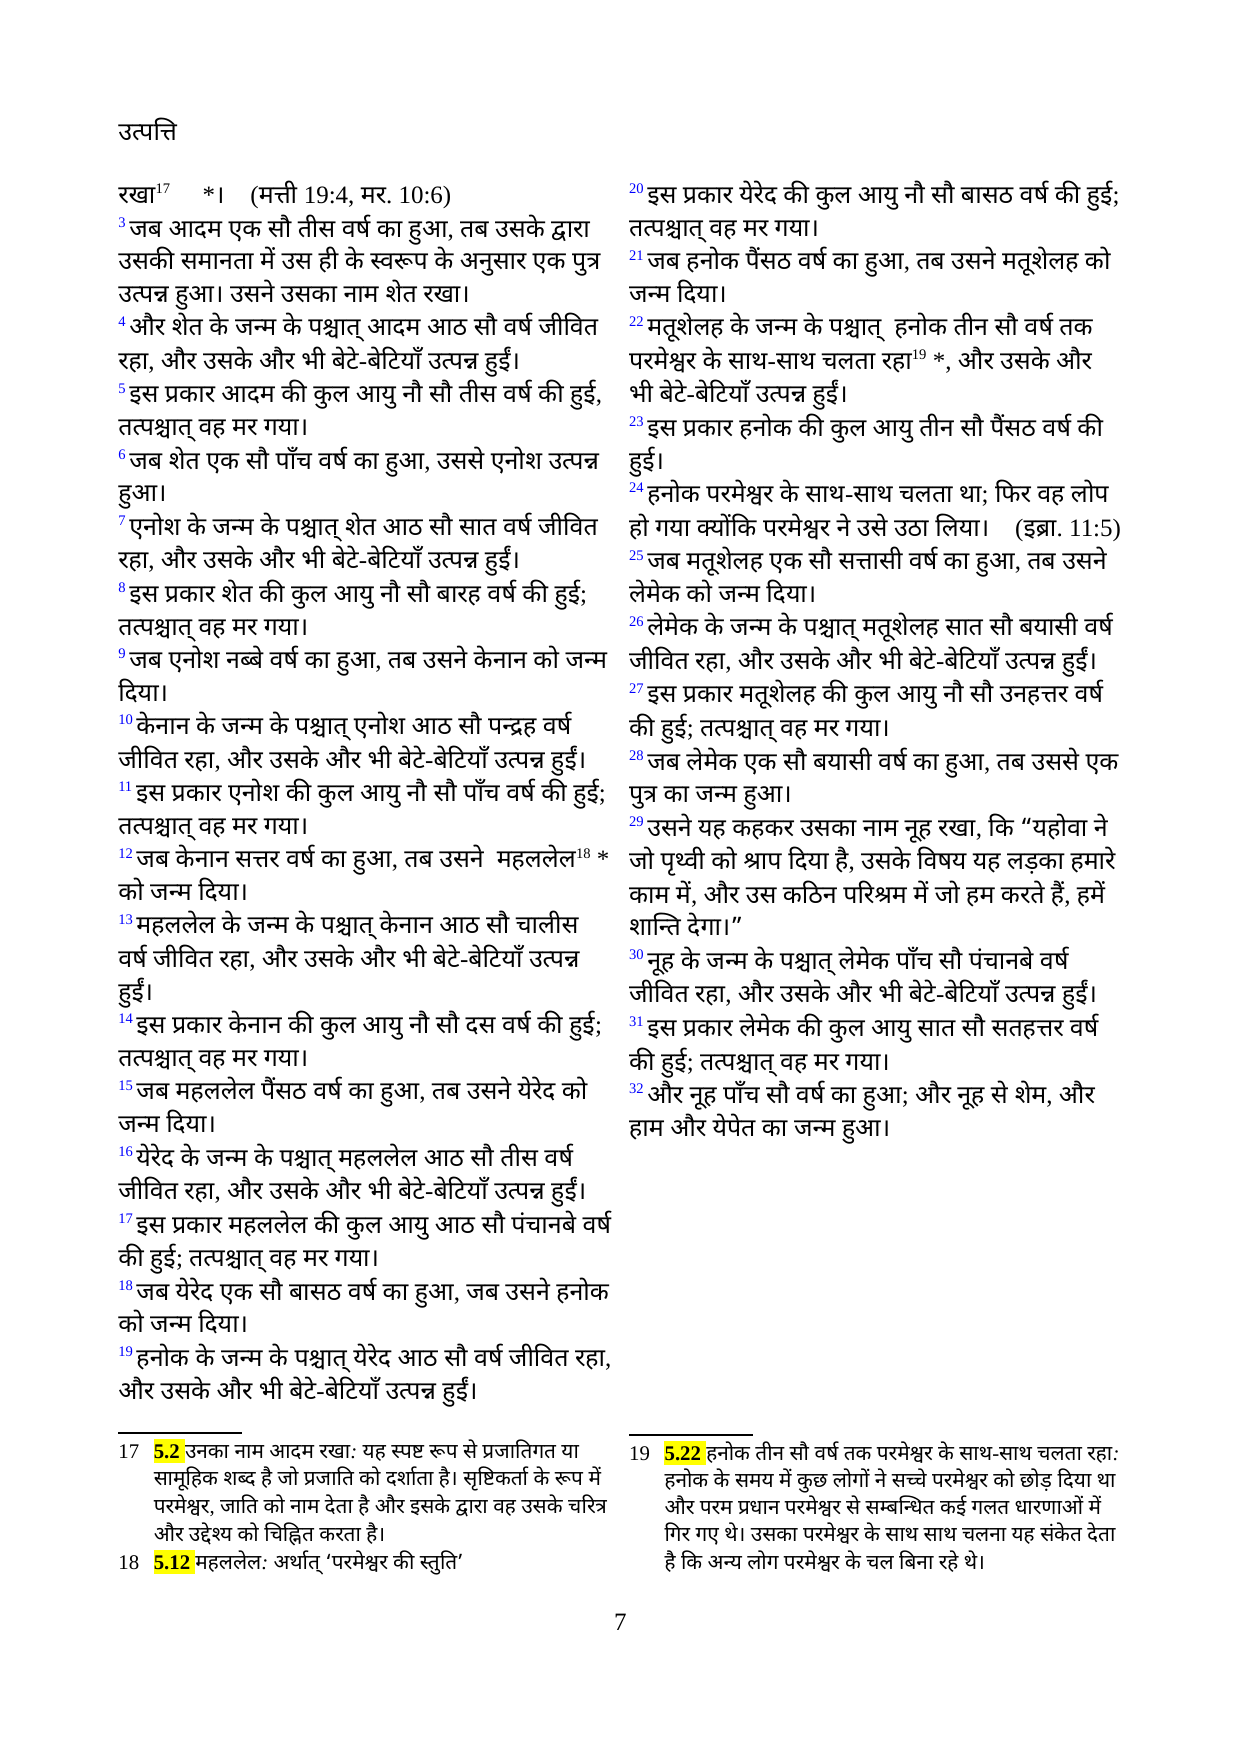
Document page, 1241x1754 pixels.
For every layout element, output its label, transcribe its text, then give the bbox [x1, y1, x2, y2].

text 8 इस प्रकार शेत की कुल आयु नौ सौ बारह वर्ष की हुई; तत्पश्चात् वह मर गया। [118, 579, 611, 645]
text 22 मतूशेलह के जन्म के पश्चात् हनोक तीन सौ वर्ष तक परमेश्वर के साथ-साथ चलता रहा *, और उसके और भी बेटे-बेटियाँ उत्पन्न हुईं। [629, 312, 1122, 413]
text 30 नूह के जन्म के पश्चात् लेमेक पाँच सौ पंचानबे वर्ष जीवित रहा, और उसके और भी बेटे-बेटियाँ उत्पन्न हुईं। [629, 946, 1122, 1013]
text 10 केनान के जन्म के पश्चात् एनोश आठ सौ पन्द्रह वर्ष जीवित रहा, और उसके और भी बेटे-बेटियाँ उत्पन्न हुईं। [118, 711, 611, 778]
text 13 महललेल के जन्म के पश्चात् केनान आठ सौ चालीस वर्ष जीवित रहा, और उसके और भी बेटे-बेटियाँ उत्पन्न हुईं। [118, 911, 611, 1010]
text 9 जब एनोश नब्बे वर्ष का हुआ, तब उसने केनान को जन्म दिया। [118, 645, 611, 711]
text 5.22 हनोक तीन सौ वर्ष तक परमेश्वर के साथ-साथ चलता रहा: हनोक के समय में कुछ लोगों ने सच्चे परमेश्वर को छोड़ दिया था और परम प्रधान परमेश्वर से सम्बन्धित कई गलत धारणाओं में गिर गए थे। उसका परमेश्वर के साथ साथ चलना यह संकेत देता है कि अन्य लोग परमेश्वर के चल बिना रहे थे। [629, 1441, 1122, 1578]
text 19 हनोक के जन्म के पश्चात् येरेद आठ सौ वर्ष जीवित रहा, और उसके और भी बेटे-बेटियाँ उत्पन्न हुईं। [118, 1343, 611, 1410]
text 31 इस प्रकार लेमेक की कुल आयु सात सौ सतहत्तर वर्ष की हुई; तत्पश्चात् वह मर गया। [629, 1013, 1122, 1080]
text 12 जब केनान सत्तर वर्ष का हुआ, तब उसने महललेल * को जन्म दिया। [118, 844, 611, 911]
text 16 येरेद के जन्म के पश्चात् महललेल आठ सौ तीस वर्ष जीवित रहा, और उसके और भी बेटे-बेटियाँ उत्पन्न हुईं। [118, 1143, 611, 1210]
text 17 इस प्रकार महललेल की कुल आयु आठ सौ पंचानबे वर्ष की हुई; तत्पश्चात् वह मर गया। [118, 1210, 611, 1277]
text 5 इस प्रकार आदम की कुल आयु नौ सौ तीस वर्ष की हुई, तत्पश्चात् वह मर गया। [118, 379, 611, 446]
text 5.12 महललेल: अर्थात् ‘परमेश्वर की स्तुति’ [118, 1549, 611, 1578]
text 23 इस प्रकार हनोक की कुल आयु तीन सौ पैंसठ वर्ष की हुई। [629, 413, 1122, 479]
text 6 जब शेत एक सौ पाँच वर्ष का हुआ, उससे एनोश उत्पन्न हुआ। [118, 446, 611, 512]
text 27 इस प्रकार मतूशेलह की कुल आयु नौ सौ उनहत्तर वर्ष की हुई; तत्पश्चात् वह मर गया। [629, 679, 1122, 747]
text 26 लेमेक के जन्म के पश्चात् मतूशेलह सात सौ बयासी वर्ष जीवित रहा, और उसके और भी बेटे-बेटियाँ उत्पन्न हुईं। [629, 612, 1122, 679]
text 28 जब लेमेक एक सौ बयासी वर्ष का हुआ, तब उससे एक पुत्र का जन्म हुआ। [629, 747, 1122, 813]
text 25 जब मतूशेलह एक सौ सत्तासी वर्ष का हुआ, तब उसने लेमेक को जन्म दिया। [629, 546, 1122, 612]
text 7 एनोश के जन्म के पश्चात् शेत आठ सौ सात वर्ष जीवित रहा, और उसके और भी बेटे-बेटियाँ उत्पन्न हुईं। [118, 512, 611, 579]
text 4 और शेत के जन्म के पश्चात् आदम आठ सौ वर्ष जीवित रहा, और उसके और भी बेटे-बेटियाँ उत्पन्न हुईं। [118, 312, 611, 379]
text 5.2 उनका नाम आदम रखा: यह स्पष्ट रूप से प्रजातिगत या सामूहिक शब्द है जो प्रजाति को दर्शाता है। सृष्टिकर्ता के रूप में परमेश्वर, जाति को नाम देता है और इसके द्वारा वह उसके चरित्र और उद्देश्य को चिह्नित करता है। [118, 1439, 611, 1549]
text 11 इस प्रकार एनोश की कुल आयु नौ सौ पाँच वर्ष की हुई; तत्पश्चात् वह मर गया। [118, 778, 611, 844]
text 15 जब महललेल पैंसठ वर्ष का हुआ, तब उसने येरेद को जन्म दिया। [118, 1076, 611, 1143]
text 18 जब येरेद एक सौ बासठ वर्ष का हुआ, जब उसने हनोक को जन्म दिया। [118, 1277, 611, 1343]
text 3 जब आदम एक सौ तीस वर्ष का हुआ, तब उसके द्वारा उसकी समानता में उस ही के स्वरूप के अनुसार एक पुत्र उत्पन्न हुआ। उसने उसका नाम शेत रखा। [118, 214, 611, 312]
text 14 इस प्रकार केनान की कुल आयु नौ सौ दस वर्ष की हुई; तत्पश्चात् वह मर गया। [118, 1010, 611, 1076]
text 21 जब हनोक पैंसठ वर्ष का हुआ, तब उसने मतूशेलह को जन्म दिया। [629, 246, 1122, 312]
text 2 उसने नर और नारी करके मनुष्यों की सृष्टि की और उन्हें आशीष दी, और उनकी सृष्टि के दिन उनका नाम आदम रखा *। (मत्ती 19:4, मर. 10:6) [118, 180, 611, 214]
text 32 और नूह पाँच सौ वर्ष का हुआ; और नूह से शेम, और हाम और येपेत का जन्म हुआ। [629, 1080, 1122, 1146]
text 20 इस प्रकार येरेद की कुल आयु नौ सौ बासठ वर्ष की हुई; तत्पश्चात् वह मर गया। [629, 180, 1122, 246]
text 24 हनोक परमेश्वर के साथ-साथ चलता था; फिर वह लोप हो गया क्योंकि परमेश्वर ने उसे उठा लिया। (इब्रा. 11:5) [629, 479, 1122, 546]
text 29 उसने यह कहकर उसका नाम नूह रखा, कि “यहोवा ने जो पृथ्वी को श्राप दिया है, उसके विषय यह लड़का हमारे काम में, और उस कठिन परिश्रम में जो हम करते हैं, हमें शान्ति देगा।” [629, 813, 1122, 946]
